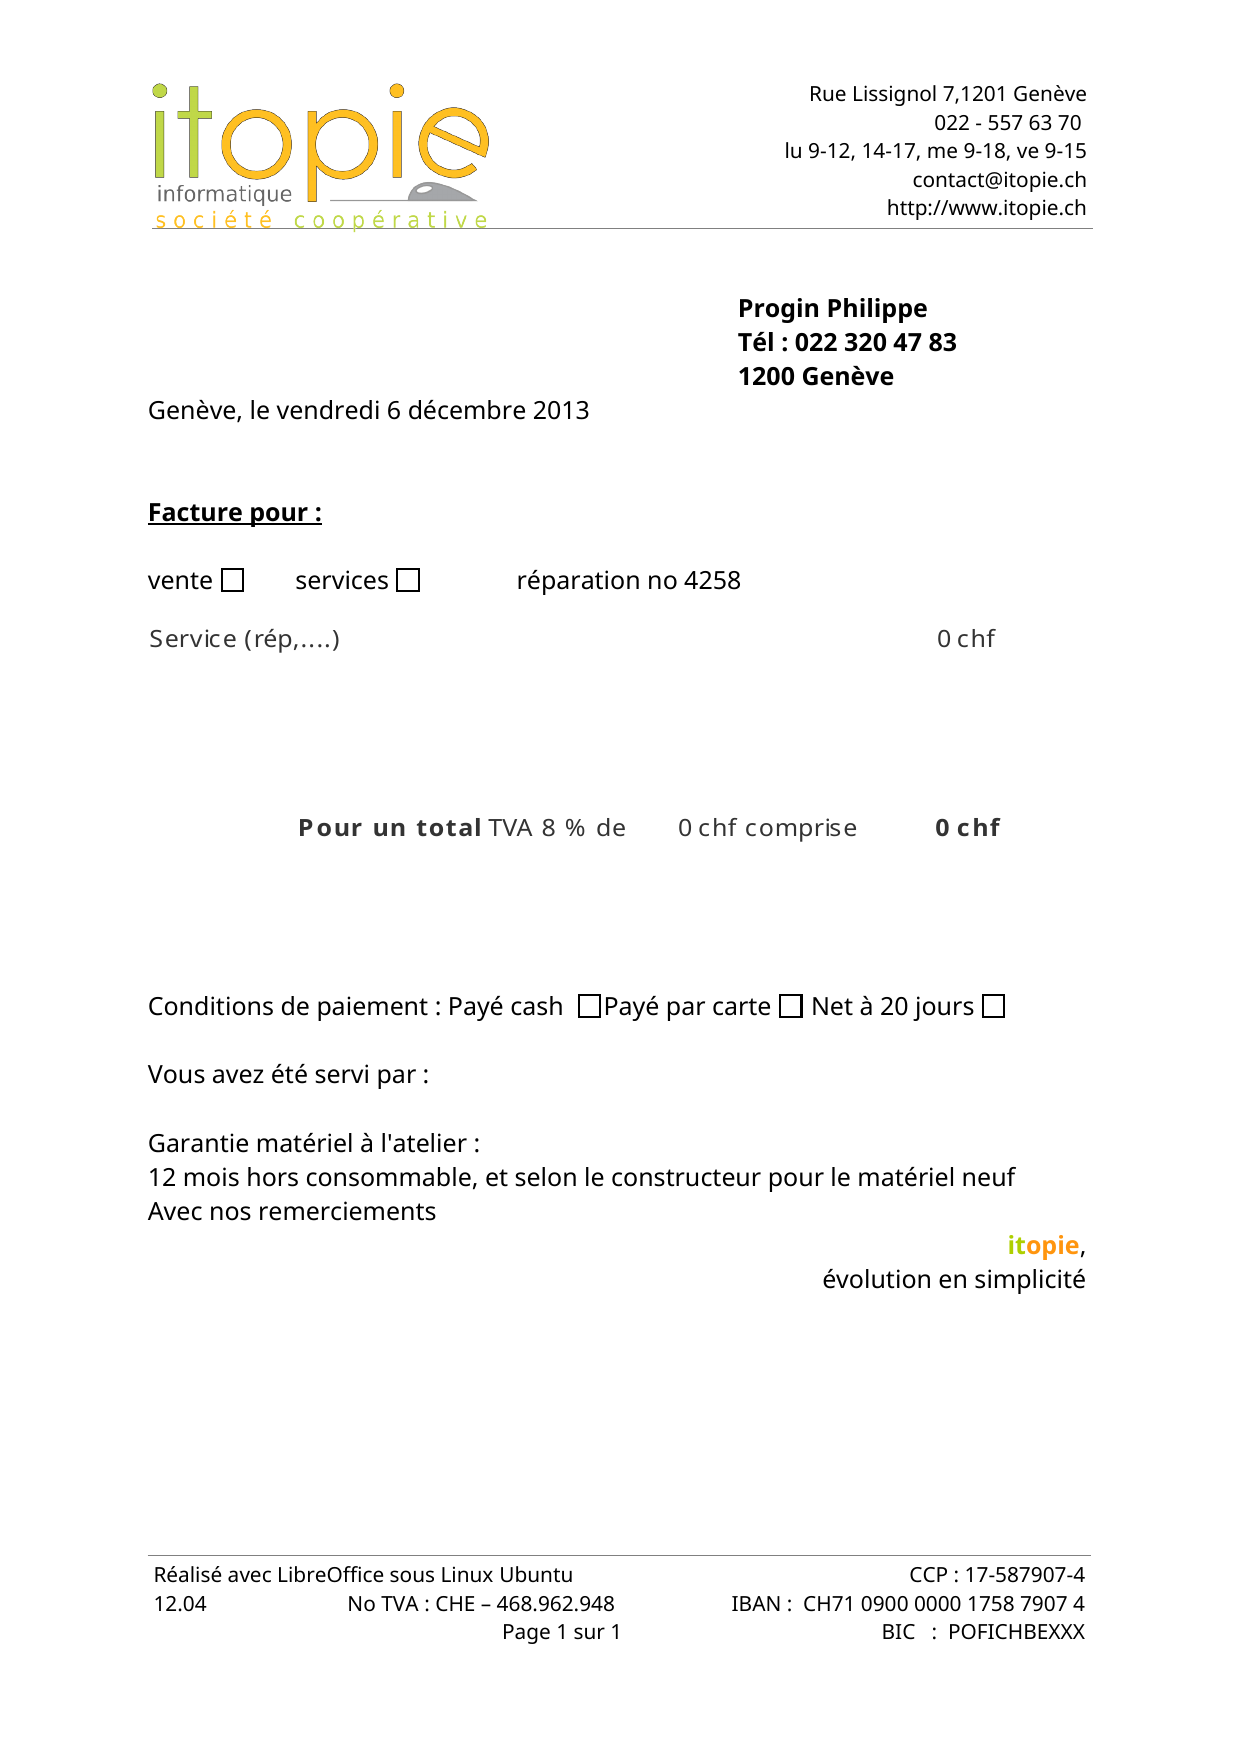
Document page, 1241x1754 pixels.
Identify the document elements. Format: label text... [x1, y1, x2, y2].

text Garantie matériel à l'atelier : [148, 1125, 1093, 1159]
text Conditions de paiement : Payé cash Payé par carte Net à 20 jours [148, 989, 1093, 1023]
text Tél : 022 320 47 83 [148, 324, 1093, 358]
text Vous avez été servi par : [148, 1057, 1093, 1091]
text itopie, [148, 1227, 1093, 1262]
text Genève, le vendredi 6 décembre 2013 [148, 392, 1093, 427]
picture [138, 72, 500, 244]
text Progin Philippe [148, 290, 1093, 324]
text vente services réparation no 4258 [148, 563, 1093, 597]
text évolution en simplicité [148, 1262, 1093, 1296]
text 12 mois hors consommable, et selon le constructeur pour le matériel neuf [148, 1159, 1093, 1193]
text Facture pour : [148, 495, 1093, 529]
text Avec nos remerciements [148, 1193, 1093, 1227]
text 1200 Genève [148, 358, 1093, 392]
